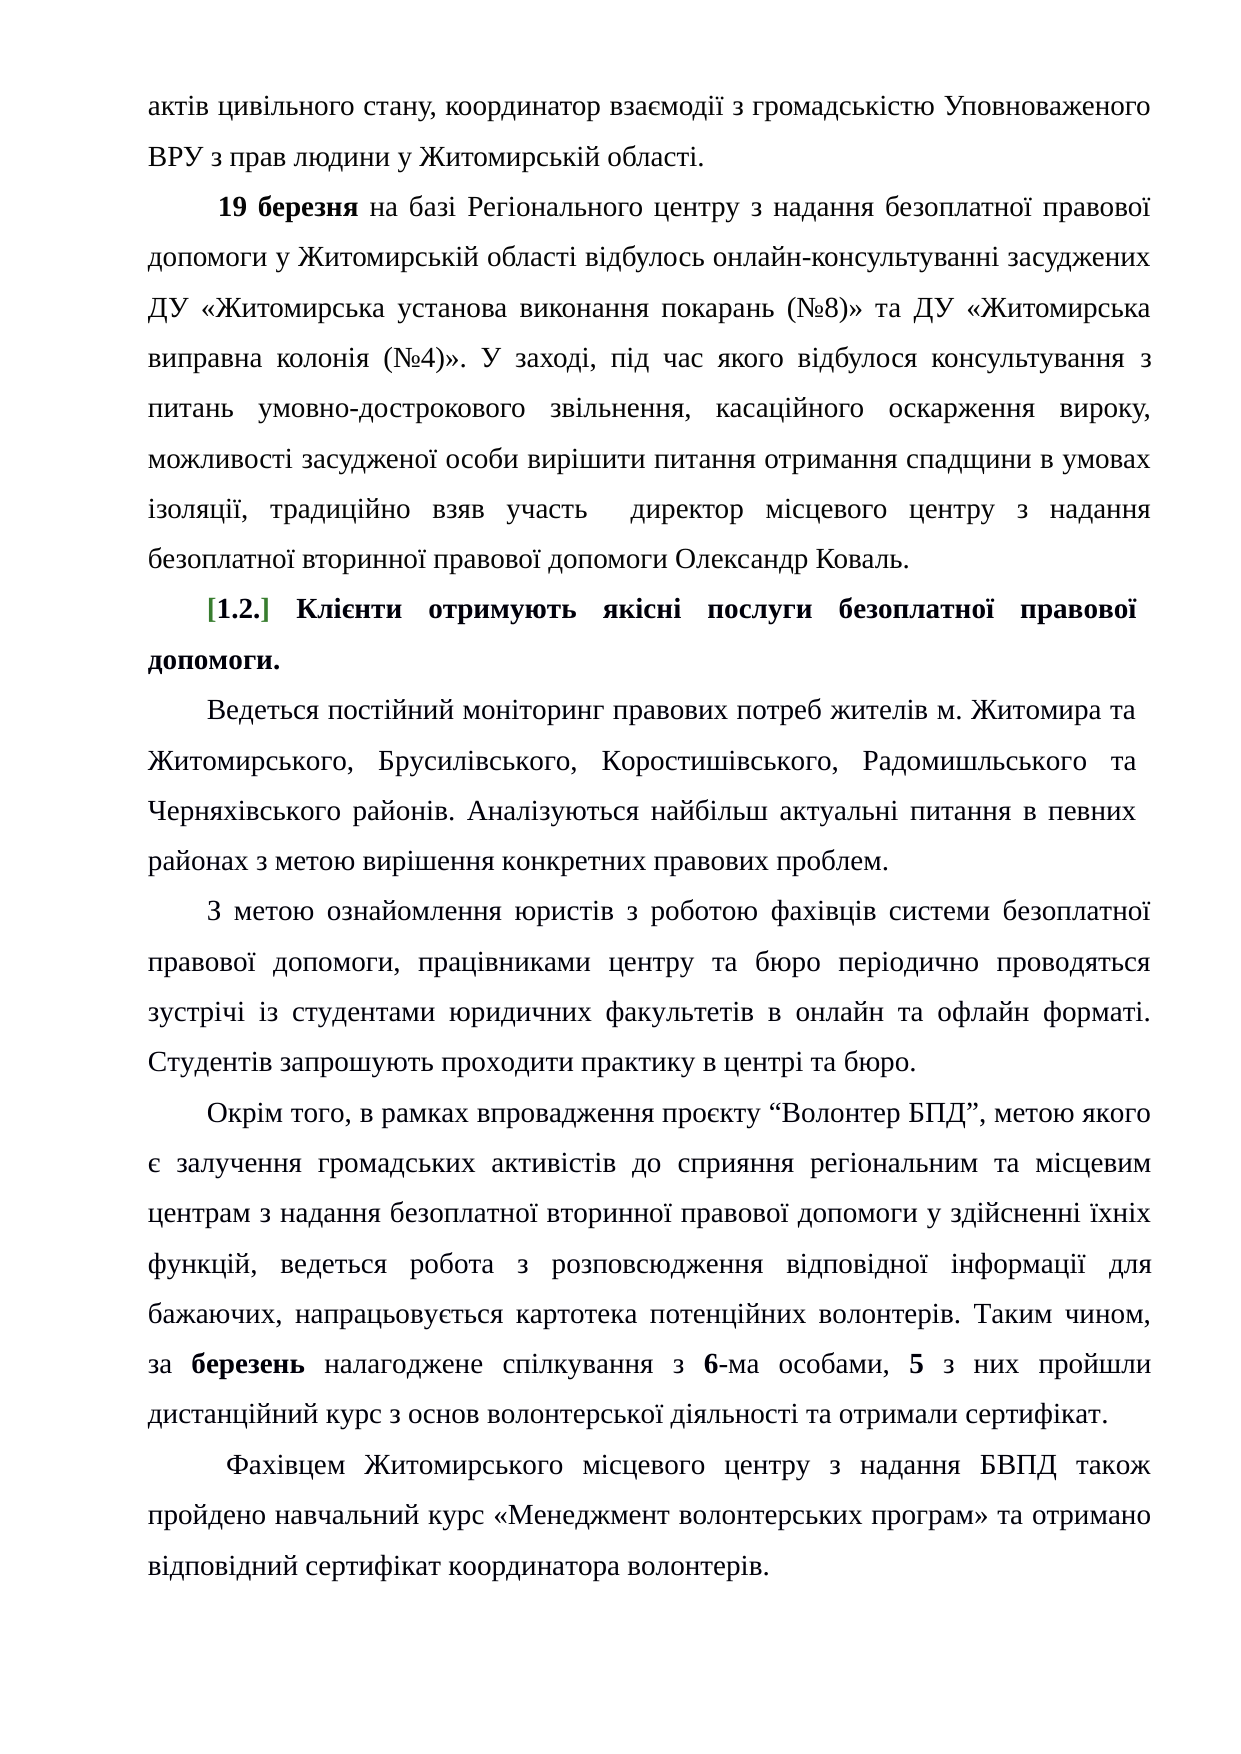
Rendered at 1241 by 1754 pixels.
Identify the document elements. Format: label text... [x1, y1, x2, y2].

text Фахівцем Житомирського місцевого центру з надання БВПД також пройдено навчальний курс «Менеджмент волонтерських програм» та отримано відповідний сертифікат координатора волонтерів. [148, 1447, 1152, 1581]
text [1.2.] Клієнти отримують якісні послуги безоплатної правової допомоги. [148, 592, 1137, 676]
text Окрім того, в рамках впровадження проєкту “Волонтер БПД”, метою якого є залучення громадських активістів до сприяння регіональним та місцевим центрам з надання безоплатної вторинної правової допомоги у здійсненні їхніх функцій, ведеться робота з розповсюдження відповідної інформації для бажаючих, напрацьовується картотека потенційних волонтерів. Таким чином, за березень налагоджене спілкування з 6-ма особами, 5 з них пройшли дистанційний курс з основ волонтерської діяльності та отримали сертифікат. [148, 1095, 1152, 1430]
text Ведеться постійний моніторинг правових потреб жителів м. Житомира та Житомирського, Брусилівського, Коростишівського, Радомишльського та Черняхівського районів. Аналізуються найбільш актуальні питання в певних районах з метою вирішення конкретних правових проблем. [148, 692, 1137, 877]
text актів цивільного стану, координатор взаємодії з громадськістю Уповноваженого ВРУ з прав людини у Житомирській області. [148, 88, 1152, 172]
text З метою ознайомлення юристів з роботою фахівців системи безоплатної правової допомоги, працівниками центру та бюро періодично проводяться зустрічі із студентами юридичних факультетів в онлайн та офлайн форматі. Студентів запрошують проходити практику в центрі та бюро. [148, 893, 1152, 1078]
text 19 березня на базі Регіонального центру з надання безоплатної правової допомоги у Житомирській області відбулось онлайн-консультуванні засуджених ДУ «Житомирська установа виконання покарань (№8)» та ДУ «Житомирська виправна колонія (№4)». У заході, під час якого відбулося консультування з питань умовно-дострокового звільнення, касаційного оскарження вироку, можливості засудженої особи вирішити питання отримання спадщини в умовах ізоляції, традиційно взяв участь директор місцевого центру з надання безоплатної вторинної правової допомоги Олександр Коваль. [148, 189, 1152, 575]
